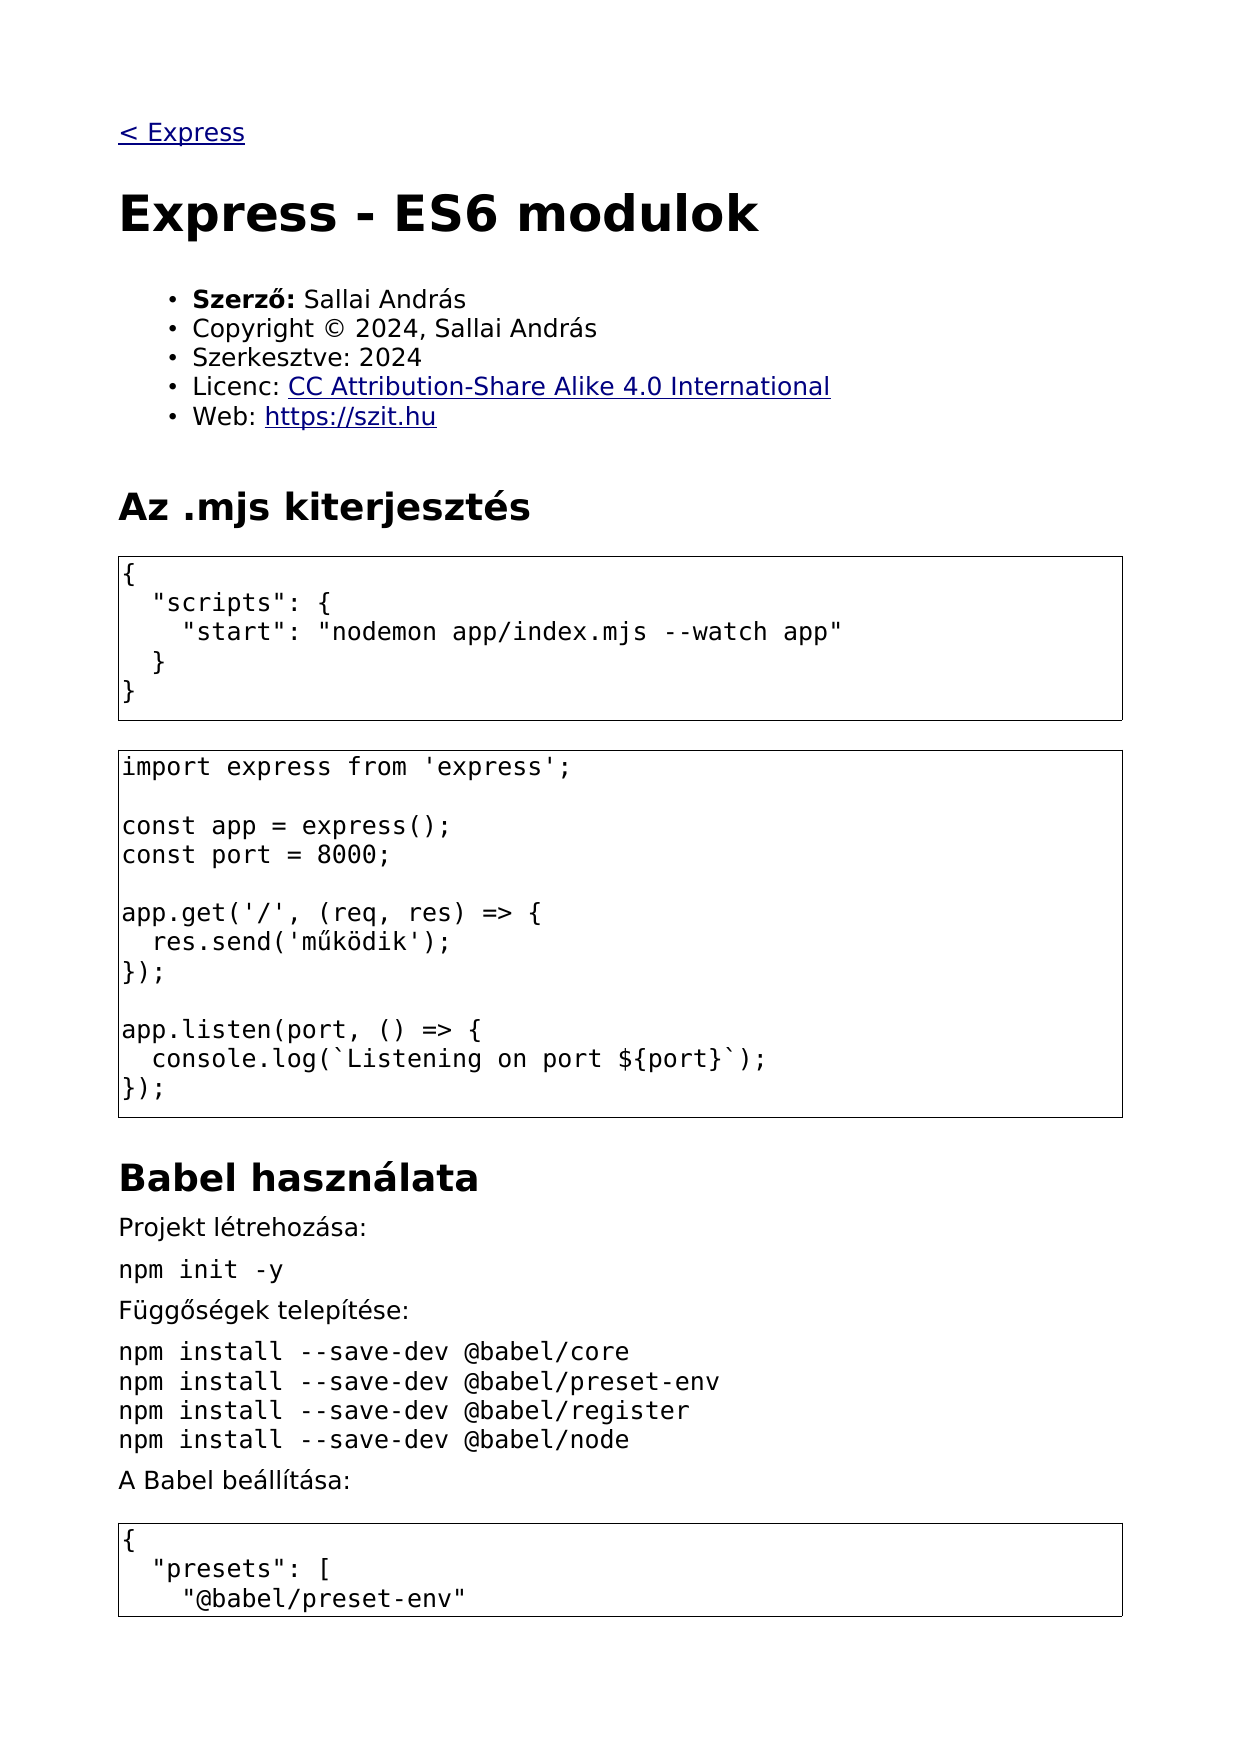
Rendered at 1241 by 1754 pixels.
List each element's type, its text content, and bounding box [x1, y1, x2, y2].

list Szerző: Sallai András [177, 285, 1122, 314]
table_header { "presets": [ "@babel/preset-env" [119, 1524, 1122, 1616]
list Szerkesztve: 2024 [177, 343, 1122, 372]
list Licenc: CC Attribution-Share Alike 4.0 International [177, 372, 1122, 402]
subtitle Babel használata [118, 1157, 1122, 1201]
list Web: https://szit.hu [177, 402, 1122, 431]
table_header { "scripts": { "start": "nodemon app/index.mjs --watch app" } } [119, 557, 1122, 720]
text Függőségek telepítése: [118, 1296, 1122, 1325]
text < Express [118, 118, 1122, 147]
text Projekt létrehozása: [118, 1213, 1122, 1242]
subtitle Express - ES6 modulok [118, 185, 1122, 243]
table_header import express from 'express'; const app = express(); const port = 8000; app.get('/', (req, res) => { res.send('működik'); }); app.listen(port, () => { console.log(`Listening on port ${port}`); }); [119, 751, 1122, 1117]
subtitle Az .mjs kiterjesztés [118, 485, 1122, 529]
list Copyright © 2024, Sallai András [177, 314, 1122, 343]
text npm init -y [118, 1255, 1122, 1284]
text npm install --save-dev @babel/core npm install --save-dev @babel/preset-env npm install --save-dev @babel/register npm install --save-dev @babel/node [118, 1337, 1122, 1454]
text A Babel beállítása: [118, 1466, 1122, 1495]
